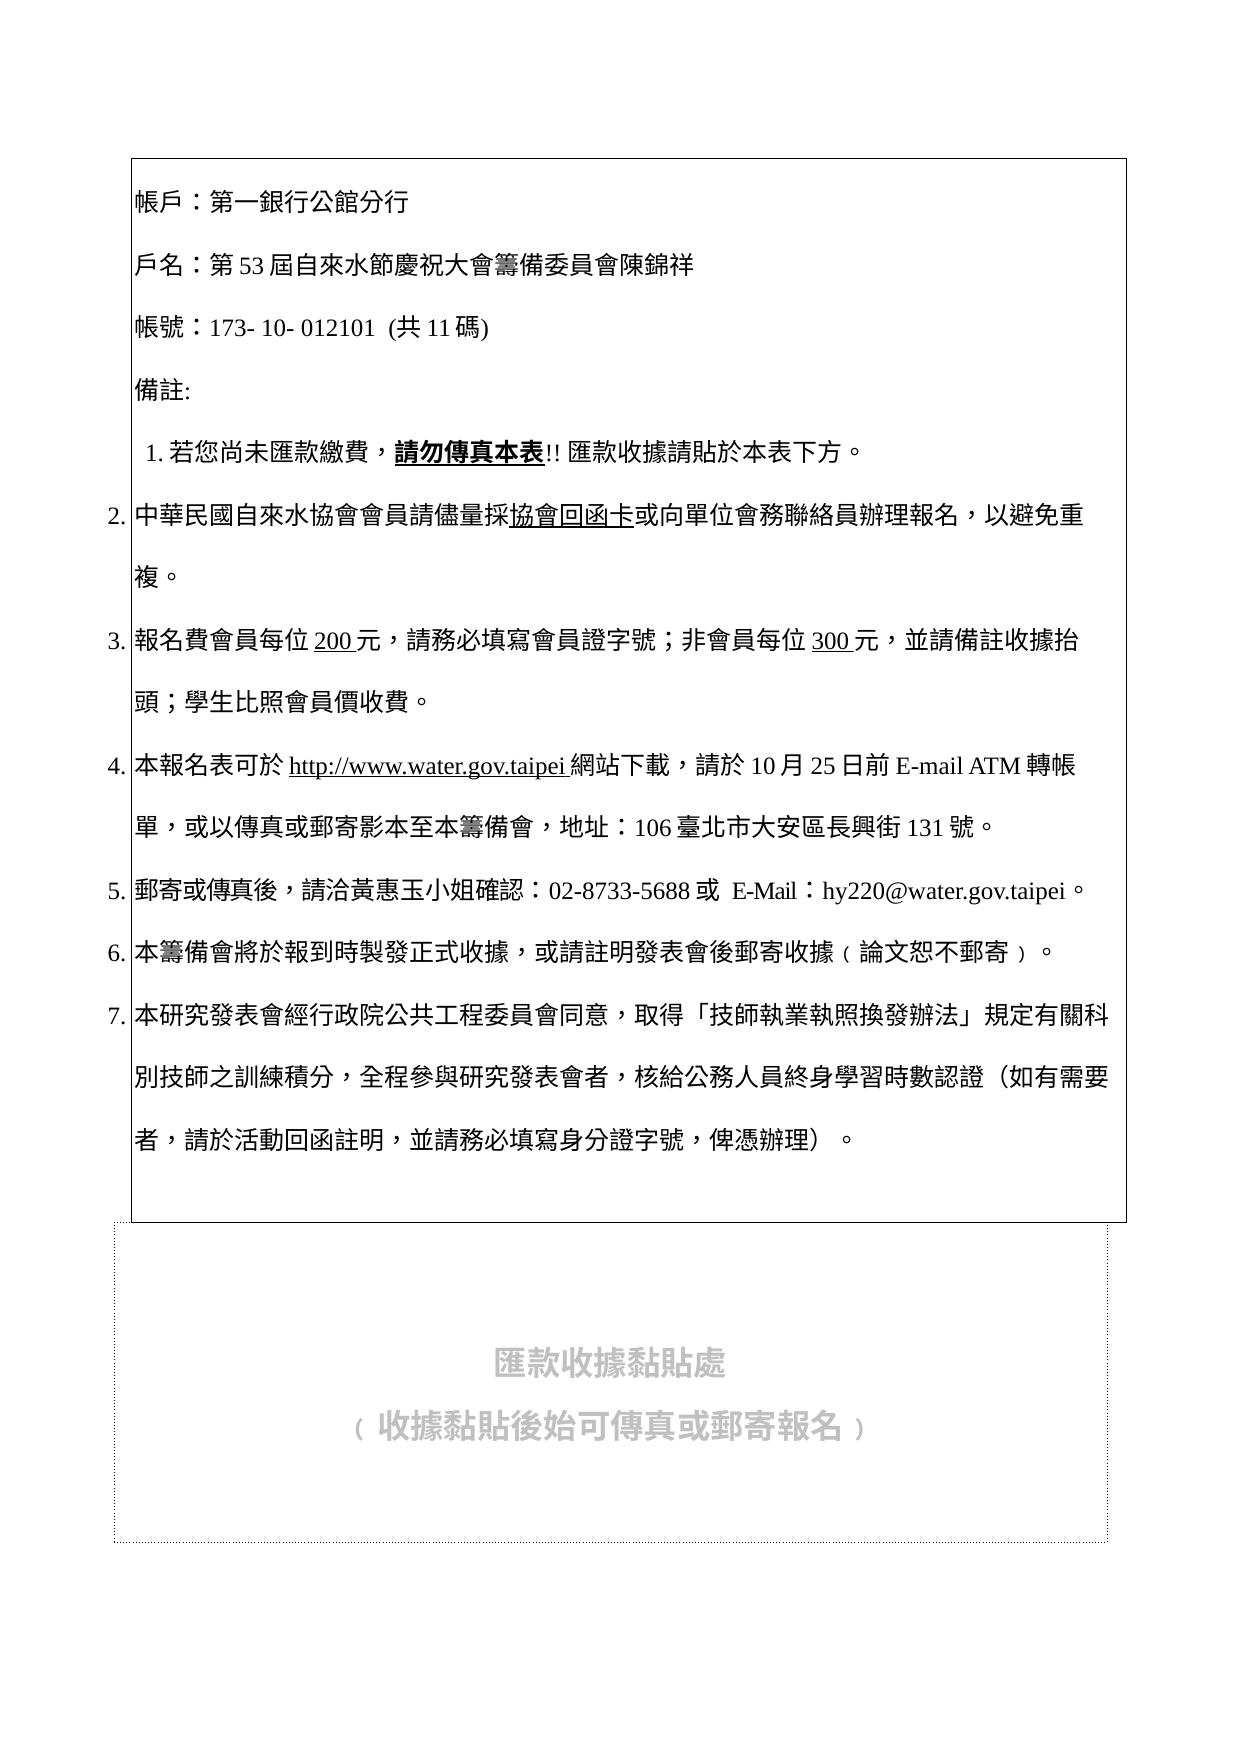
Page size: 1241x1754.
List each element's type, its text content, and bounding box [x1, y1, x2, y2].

table_cell 匯款收據黏貼處 ﹙收據黏貼後始可傳真或郵寄報名﹚ [114, 1222, 1107, 1542]
table_cell [114, 158, 131, 1222]
table_cell 帳戶：第一銀行公館分行 戶名：第53屆自來水節慶祝大會籌備委員會陳錦祥 帳號：173- 10- 012101 (共11碼) 備註: 若您尚未匯款繳費，請勿傳真本表!! 匯款收據請貼於本表下方。 中華民國自來水協會會員請儘量採協會回函卡或向單位會務聯絡員辦理報名，以避免重複。 報名費會員每位200元，請務必填寫會員證字號；非會員每位300元，並請備註收據抬頭；學生比照會員價收費。 本報名表可於http://www.water.gov.taipei網站下載，請於10月25日前E-mail ATM轉帳單，或以傳真或郵寄影本至本籌備會，地址：106臺北市大安區長興街131號。 郵寄或傳真後，請洽黃惠玉小姐確認：02-8733-5688或 E-Mail：hy220@water.gov.taipei。 本籌備會將於報到時製發正式收據，或請註明發表會後郵寄收據﹙論文恕不郵寄﹚。 本研究發表會經行政院公共工程委員會同意，取得「技師執業執照換發辦法」規定有關科別技師之訓練積分，全程參與研究發表會者，核給公務人員終身學習時數認證（如有需要者，請於活動回函註明，並請務必填寫身分證字號，俾憑辦理）。 [132, 159, 1126, 1222]
table_cell [1107, 1223, 1126, 1542]
